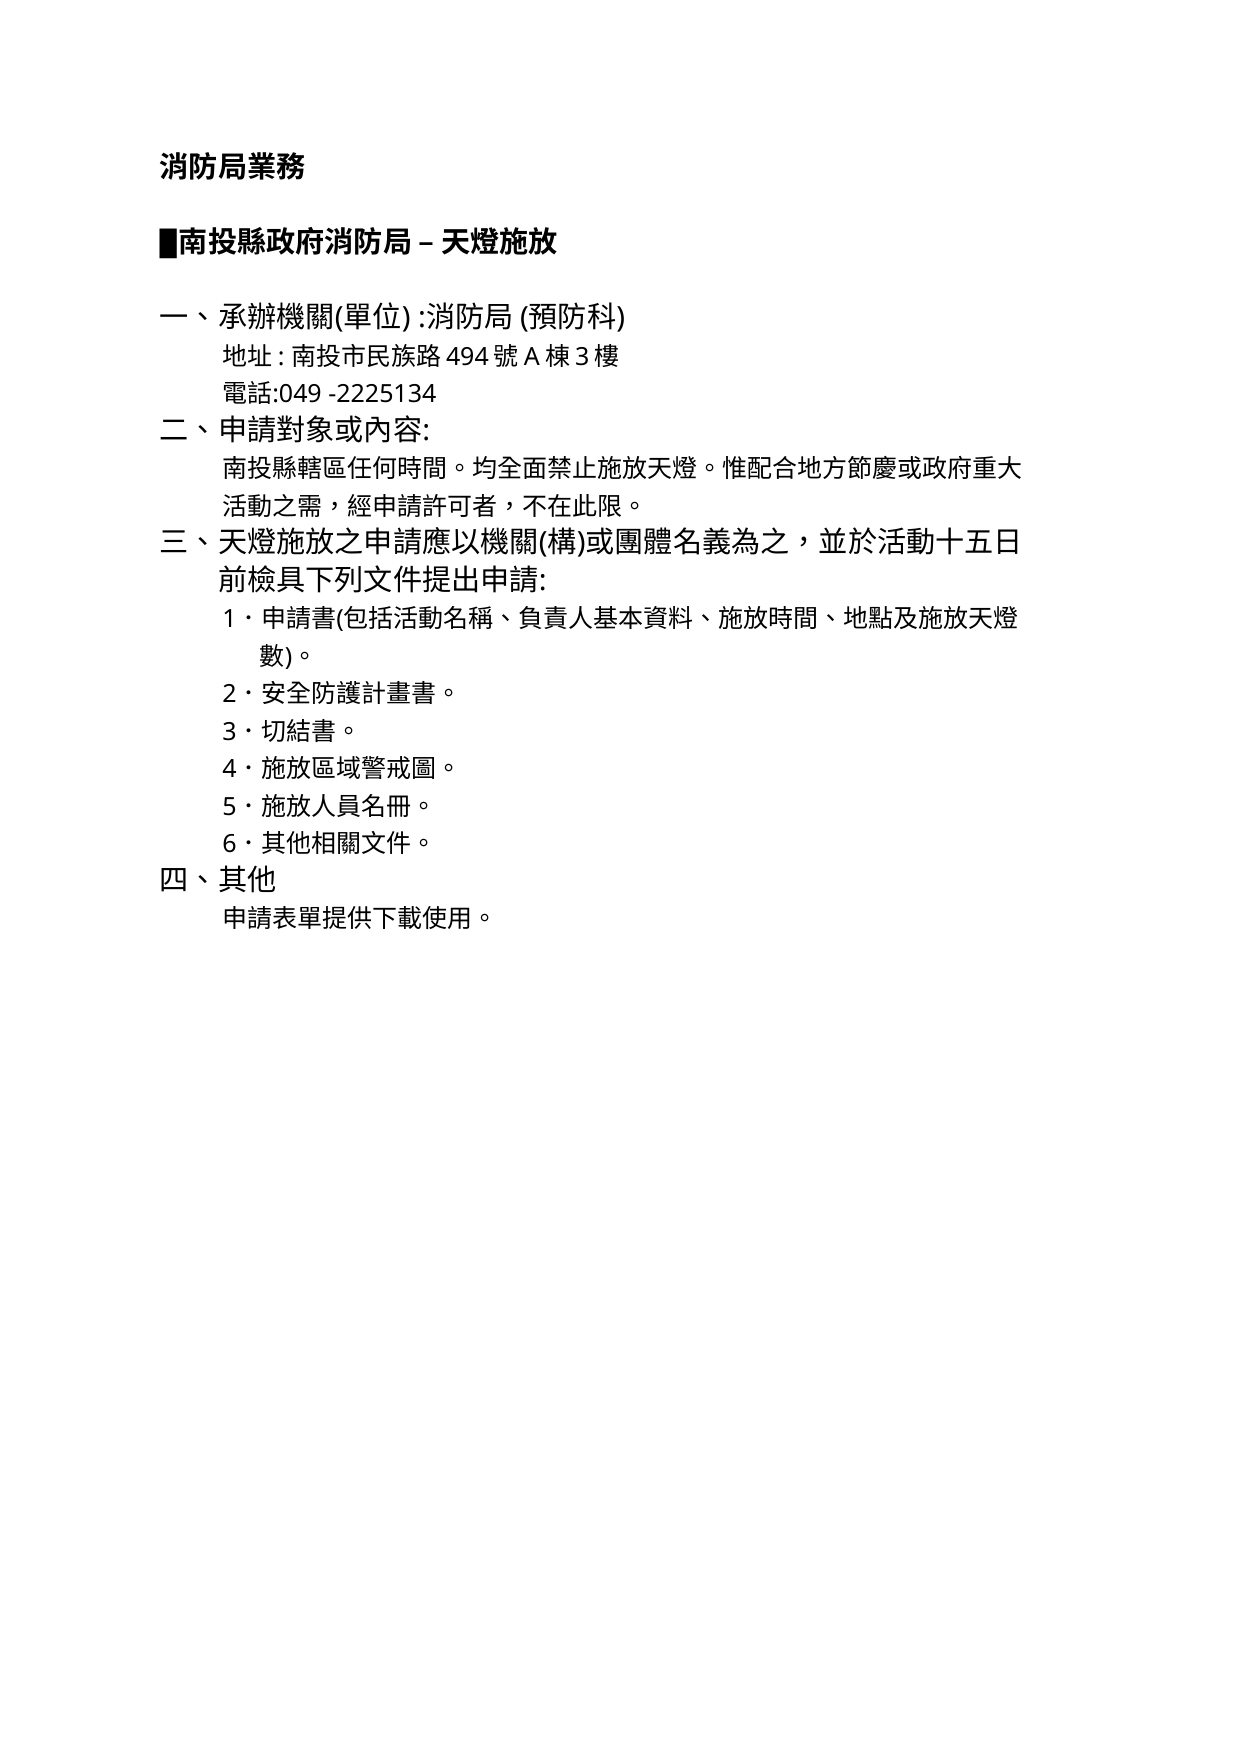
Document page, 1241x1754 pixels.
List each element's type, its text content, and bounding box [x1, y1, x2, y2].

text 3．切結書。 [184, 710, 1081, 748]
text 地址 : 南投市民族路494號A棟3樓 [159, 335, 1081, 373]
text 前檢具下列文件提出申請: [159, 560, 1081, 598]
text 三、天燈施放之申請應以機關(構)或團體名義為之，並於活動十五日 [159, 523, 1081, 560]
text 2．安全防護計畫書。 [159, 673, 1081, 710]
text 一、承辦機關(單位) :消防局 (預防科) [159, 298, 1081, 335]
text 數)。 [159, 635, 1081, 673]
text 電話:049 -2225134 [159, 373, 1081, 410]
text 南投縣轄區任何時間。均全面禁止施放天燈。惟配合地方節慶或政府重大 [159, 448, 1081, 485]
text 4．施放區域警戒圖。 [184, 748, 1081, 785]
text 5．施放人員名冊。 [184, 785, 1081, 823]
text 申請表單提供下載使用。 [209, 898, 1081, 935]
text 1．申請書(包括活動名稱、負責人基本資料、施放時間、地點及施放天燈 [159, 598, 1081, 635]
text 活動之需，經申請許可者，不在此限。 [159, 485, 1081, 523]
text 二、申請對象或內容: [159, 410, 1081, 448]
text 6．其他相關文件。 [184, 823, 1081, 860]
text 消防局業務 [159, 148, 1081, 185]
text 四、其他 [159, 860, 1081, 898]
text ▉南投縣政府消防局 – 天燈施放 [159, 223, 1081, 260]
